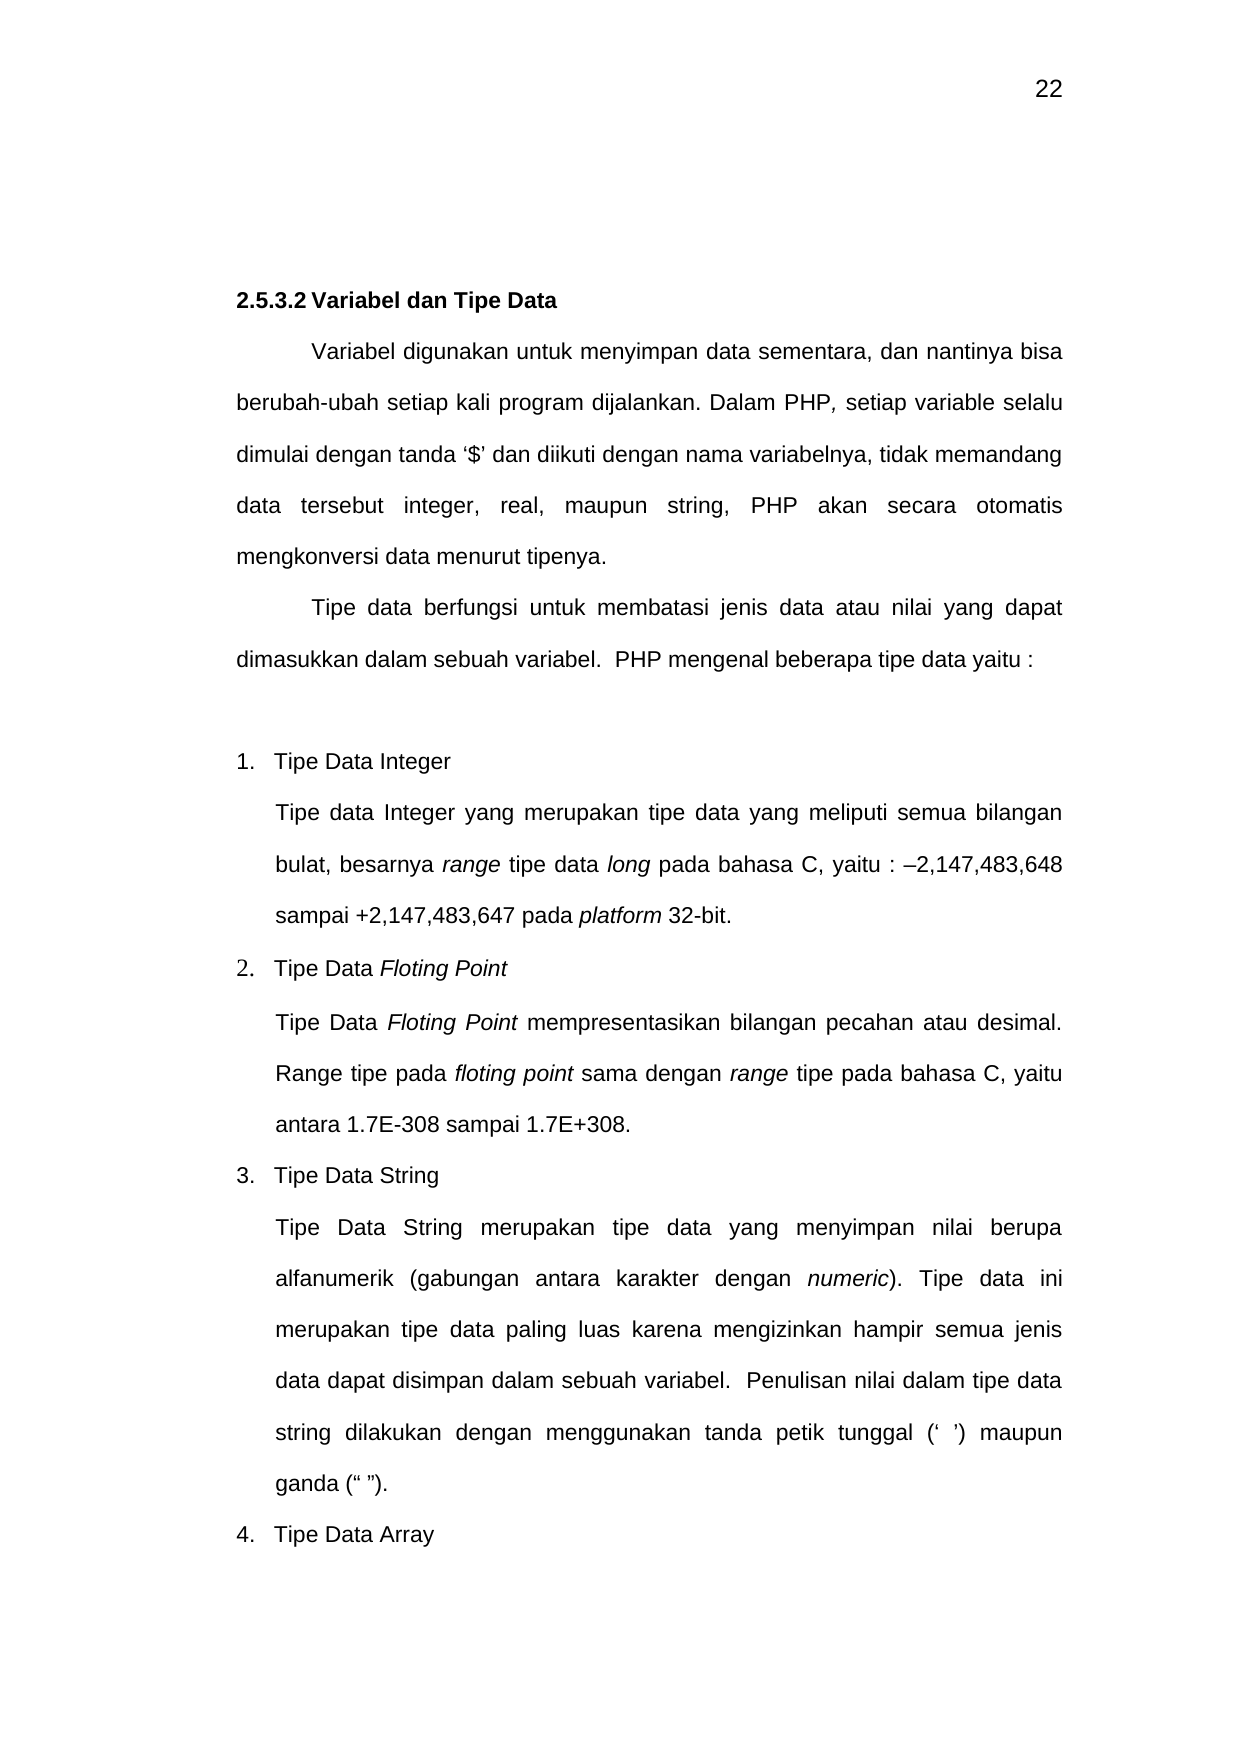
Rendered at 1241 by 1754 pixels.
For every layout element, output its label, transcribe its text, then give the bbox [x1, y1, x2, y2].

list Tipe Data Integer [236, 749, 1063, 774]
list Tipe Data Array [236, 1522, 1063, 1547]
text Tipe data berfungsi untuk membatasi jenis data atau nilai yang dapat dimasukkan dalam sebuah variabel. PHP mengenal beberapa tipe data yaitu : [236, 595, 1063, 672]
text Tipe Data String merupakan tipe data yang menyimpan nilai berupa alfanumerik (gabungan antara karakter dengan numeric). Tipe data ini merupakan tipe data paling luas karena mengizinkan hampir semua jenis data dapat disimpan dalam sebuah variabel. Penulisan nilai dalam tipe data string dilakukan dengan menggunakan tanda petik tunggal (‘ ’) maupun ganda (“ ”). [275, 1214, 1063, 1496]
list Tipe Data String [236, 1163, 1063, 1188]
text Tipe Data Floting Point mempresentasikan bilangan pecahan atau desimal. Range tipe pada floting point sama dengan range tipe pada bahasa C, yaitu antara 1.7E-308 sampai 1.7E+308. [275, 1009, 1063, 1137]
text Variabel digunakan untuk menyimpan data sementara, dan nantinya bisa berubah-ubah setiap kali program dijalankan. Dalam PHP, setiap variable selalu dimulai dengan tanda ‘$’ dan diikuti dengan nama variabelnya, tidak memandang data tersebut integer, real, maupun string, PHP akan secara otomatis mengkonversi data menurut tipenya. [236, 339, 1063, 569]
text 2.5.3.2 Variabel dan Tipe Data [236, 287, 1063, 313]
list Tipe Data Floting Point [236, 954, 1063, 981]
text Tipe data Integer yang merupakan tipe data yang meliputi semua bilangan bulat, besarnya range tipe data long pada bahasa C, yaitu : –2,147,483,648 sampai +2,147,483,647 pada platform 32-bit. [275, 800, 1063, 928]
